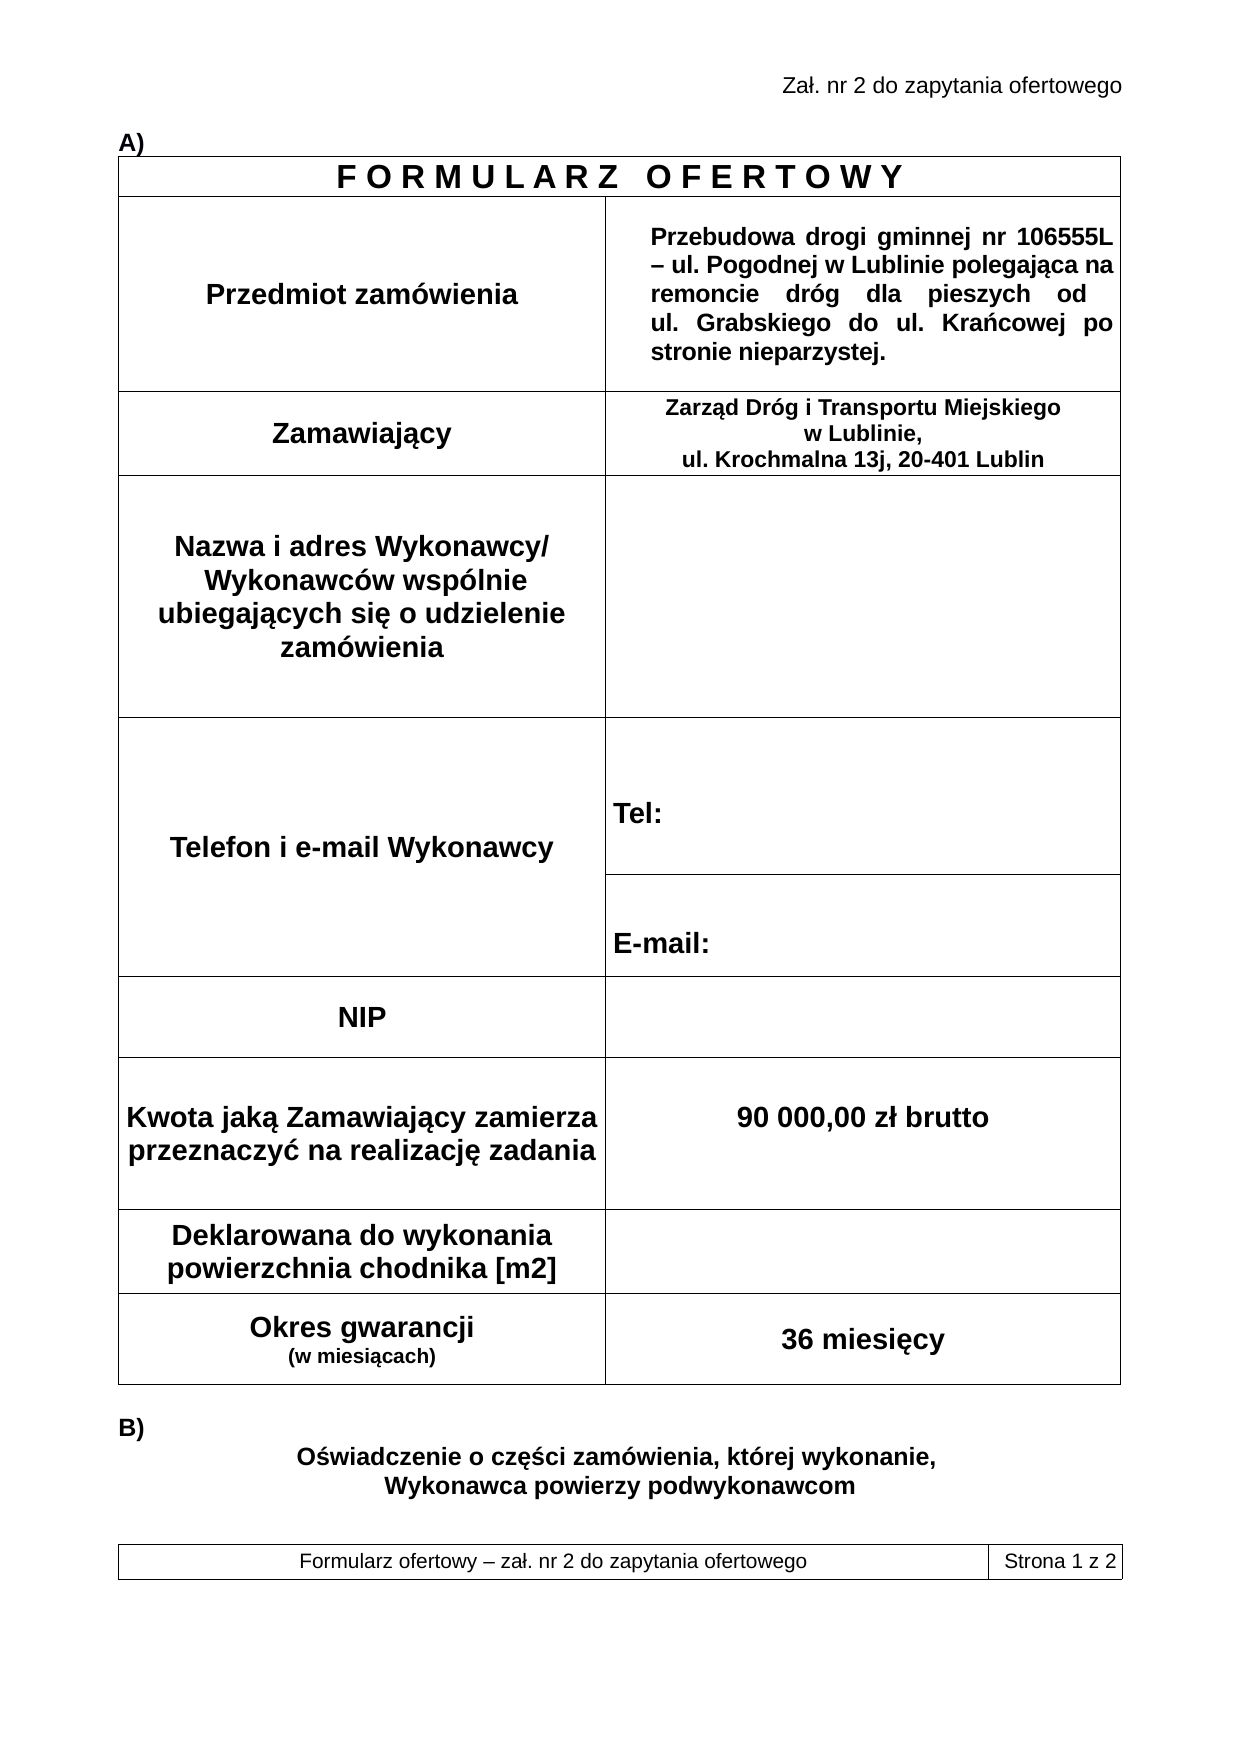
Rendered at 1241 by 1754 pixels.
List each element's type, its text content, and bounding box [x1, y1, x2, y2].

table_cell Nazwa i adres Wykonawcy/ Wykonawców wspólnie ubiegających się o udzielenie zamówienia [119, 476, 605, 717]
table_cell [606, 476, 1120, 717]
table_cell Przebudowa drogi gminnej nr 106555L – ul. Pogodnej w Lublinie polegająca na remoncie dróg dla pieszych od ul. Grabskiego do ul. Krańcowej po stronie nieparzystej. [606, 197, 1120, 391]
table_cell Telefon i e-mail Wykonawcy [119, 718, 605, 976]
table_cell Zarząd Dróg i Transportu Miejskiego w Lublinie, ul. Krochmalna 13j, 20-401 Lublin [606, 392, 1120, 474]
text A) [118, 127, 1122, 156]
table_cell NIP [119, 977, 605, 1057]
table_header F O R M U L A R Z O F E R T O W Y [119, 157, 1120, 196]
table_cell [606, 977, 1120, 1057]
table_cell Okres gwarancji (w miesiącach) [119, 1294, 605, 1384]
table_cell Kwota jaką Zamawiający zamierza przeznaczyć na realizację zadania [119, 1058, 605, 1208]
table_cell 90 000,00 zł brutto [606, 1058, 1120, 1208]
text B) [118, 1413, 1122, 1442]
table_cell E-mail: [606, 875, 1120, 976]
table_cell [606, 1210, 1120, 1293]
table_cell 36 miesięcy [606, 1294, 1120, 1384]
table_cell Tel: [606, 718, 1120, 874]
text Zał. nr 2 do zapytania ofertowego [118, 74, 1122, 99]
table_cell Przedmiot zamówienia [119, 197, 605, 391]
text Oświadczenie o części zamówienia, której wykonanie, Wykonawca powierzy podwykonawcom [118, 1442, 1122, 1500]
table_cell Zamawiający [119, 392, 605, 474]
table_cell Deklarowana do wykonania powierzchnia chodnika [m2] [119, 1210, 605, 1293]
